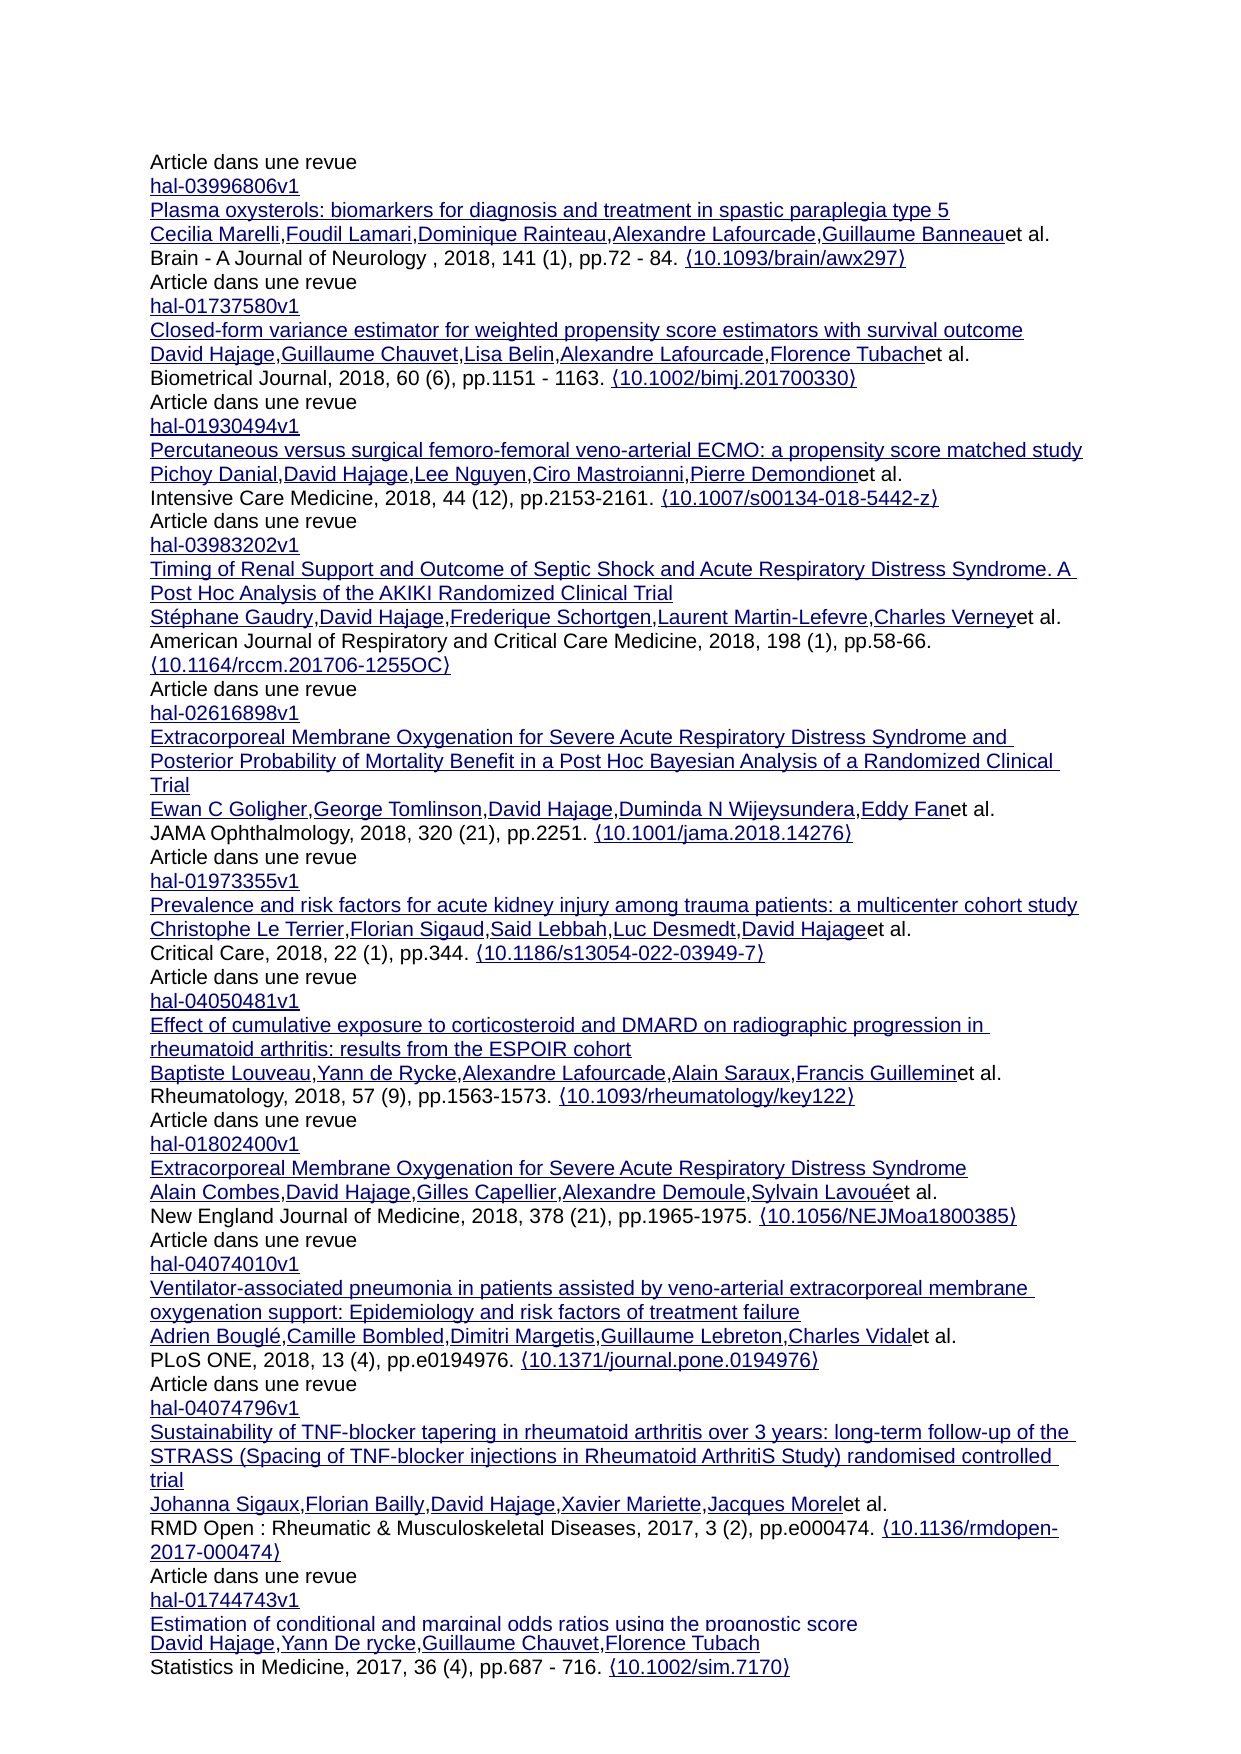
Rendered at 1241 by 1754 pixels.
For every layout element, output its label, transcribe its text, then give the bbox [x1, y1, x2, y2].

table_cell Closed-form variance estimator for weighted propensity score estimators with survival outcome David Hajage,Guillaume Chauvet,Lisa Belin,Alexandre Lafourcade,Florence Tubachet al. Biometrical Journal, 2018, 60 (6), pp.1151 - 1163. ⟨10.1002/bimj.201700330⟩ Article dans une revue hal-01930494v1 [150, 318, 1090, 437]
table_cell Prevalence and risk factors for acute kidney injury among trauma patients: a multicenter cohort study Christophe Le Terrier,Florian Sigaud,Said Lebbah,Luc Desmedt,David Hajageet al. Critical Care, 2018, 22 (1), pp.344. ⟨10.1186/s13054-022-03949-7⟩ Article dans une revue hal-04050481v1 [150, 893, 1090, 1012]
table_cell Timing of Renal Support and Outcome of Septic Shock and Acute Respiratory Distress Syndrome. A Post Hoc Analysis of the AKIKI Randomized Clinical Trial Stéphane Gaudry,David Hajage,Frederique Schortgen,Laurent Martin-Lefevre,Charles Verneyet al. American Journal of Respiratory and Critical Care Medicine, 2018, 198 (1), pp.58-66. ⟨10.1164/rccm.201706-1255OC⟩ Article dans une revue hal-02616898v1 [150, 557, 1090, 725]
table_cell Estimation of conditional and marginal odds ratios using the prognostic score David Hajage,Yann De rycke,Guillaume Chauvet,Florence Tubach Statistics in Medicine, 2017, 36 (4), pp.687 - 716. ⟨10.1002/sim.7170⟩ [150, 1611, 1090, 1679]
table_cell Effect of cumulative exposure to corticosteroid and DMARD on radiographic progression in rheumatoid arthritis: results from the ESPOIR cohort Baptiste Louveau,Yann de Rycke,Alexandre Lafourcade,Alain Saraux,Francis Guilleminet al. Rheumatology, 2018, 57 (9), pp.1563-1573. ⟨10.1093/rheumatology/key122⟩ Article dans une revue hal-01802400v1 [150, 1013, 1090, 1156]
table_cell Extracorporeal Membrane Oxygenation for Severe Acute Respiratory Distress Syndrome and Posterior Probability of Mortality Benefit in a Post Hoc Bayesian Analysis of a Randomized Clinical Trial Ewan C Goligher,George Tomlinson,David Hajage,Duminda N Wijeysundera,Eddy Fanet al. JAMA Ophthalmology, 2018, 320 (21), pp.2251. ⟨10.1001/jama.2018.14276⟩ Article dans une revue hal-01973355v1 [150, 725, 1090, 893]
table_cell Ventilator-associated pneumonia in patients assisted by veno-arterial extracorporeal membrane oxygenation support: Epidemiology and risk factors of treatment failure Adrien Bouglé,Camille Bombled,Dimitri Margetis,Guillaume Lebreton,Charles Vidalet al. PLoS ONE, 2018, 13 (4), pp.e0194976. ⟨10.1371/journal.pone.0194976⟩ Article dans une revue hal-04074796v1 [150, 1276, 1090, 1420]
table_cell Extracorporeal Membrane Oxygenation for Severe Acute Respiratory Distress Syndrome Alain Combes,David Hajage,Gilles Capellier,Alexandre Demoule,Sylvain Lavouéet al. New England Journal of Medicine, 2018, 378 (21), pp.1965-1975. ⟨10.1056/NEJMoa1800385⟩ Article dans une revue hal-04074010v1 [150, 1156, 1090, 1276]
table_cell Sustainability of TNF-blocker tapering in rheumatoid arthritis over 3 years: long-term follow-up of the STRASS (Spacing of TNF-blocker injections in Rheumatoid ArthritiS Study) randomised controlled trial Johanna Sigaux,Florian Bailly,David Hajage,Xavier Mariette,Jacques Morelet al. RMD Open : Rheumatic & Musculoskeletal Diseases, 2017, 3 (2), pp.e000474. ⟨10.1136/rmdopen-2017-000474⟩ Article dans une revue hal-01744743v1 [150, 1420, 1090, 1611]
table_cell Percutaneous versus surgical femoro-femoral veno-arterial ECMO: a propensity score matched study Pichoy Danial,David Hajage,Lee Nguyen,Ciro Mastroianni,Pierre Demondionet al. Intensive Care Medicine, 2018, 44 (12), pp.2153-2161. ⟨10.1007/s00134-018-5442-z⟩ Article dans une revue hal-03983202v1 [150, 438, 1090, 557]
table_cell Plasma oxysterols: biomarkers for diagnosis and treatment in spastic paraplegia type 5 Cecilia Marelli,Foudil Lamari,Dominique Rainteau,Alexandre Lafourcade,Guillaume Banneauet al. Brain - A Journal of Neurology , 2018, 141 (1), pp.72 - 84. ⟨10.1093/brain/awx297⟩ Article dans une revue hal-01737580v1 [150, 198, 1090, 318]
table_cell Article dans une revue hal-03996806v1 [150, 150, 1090, 198]
